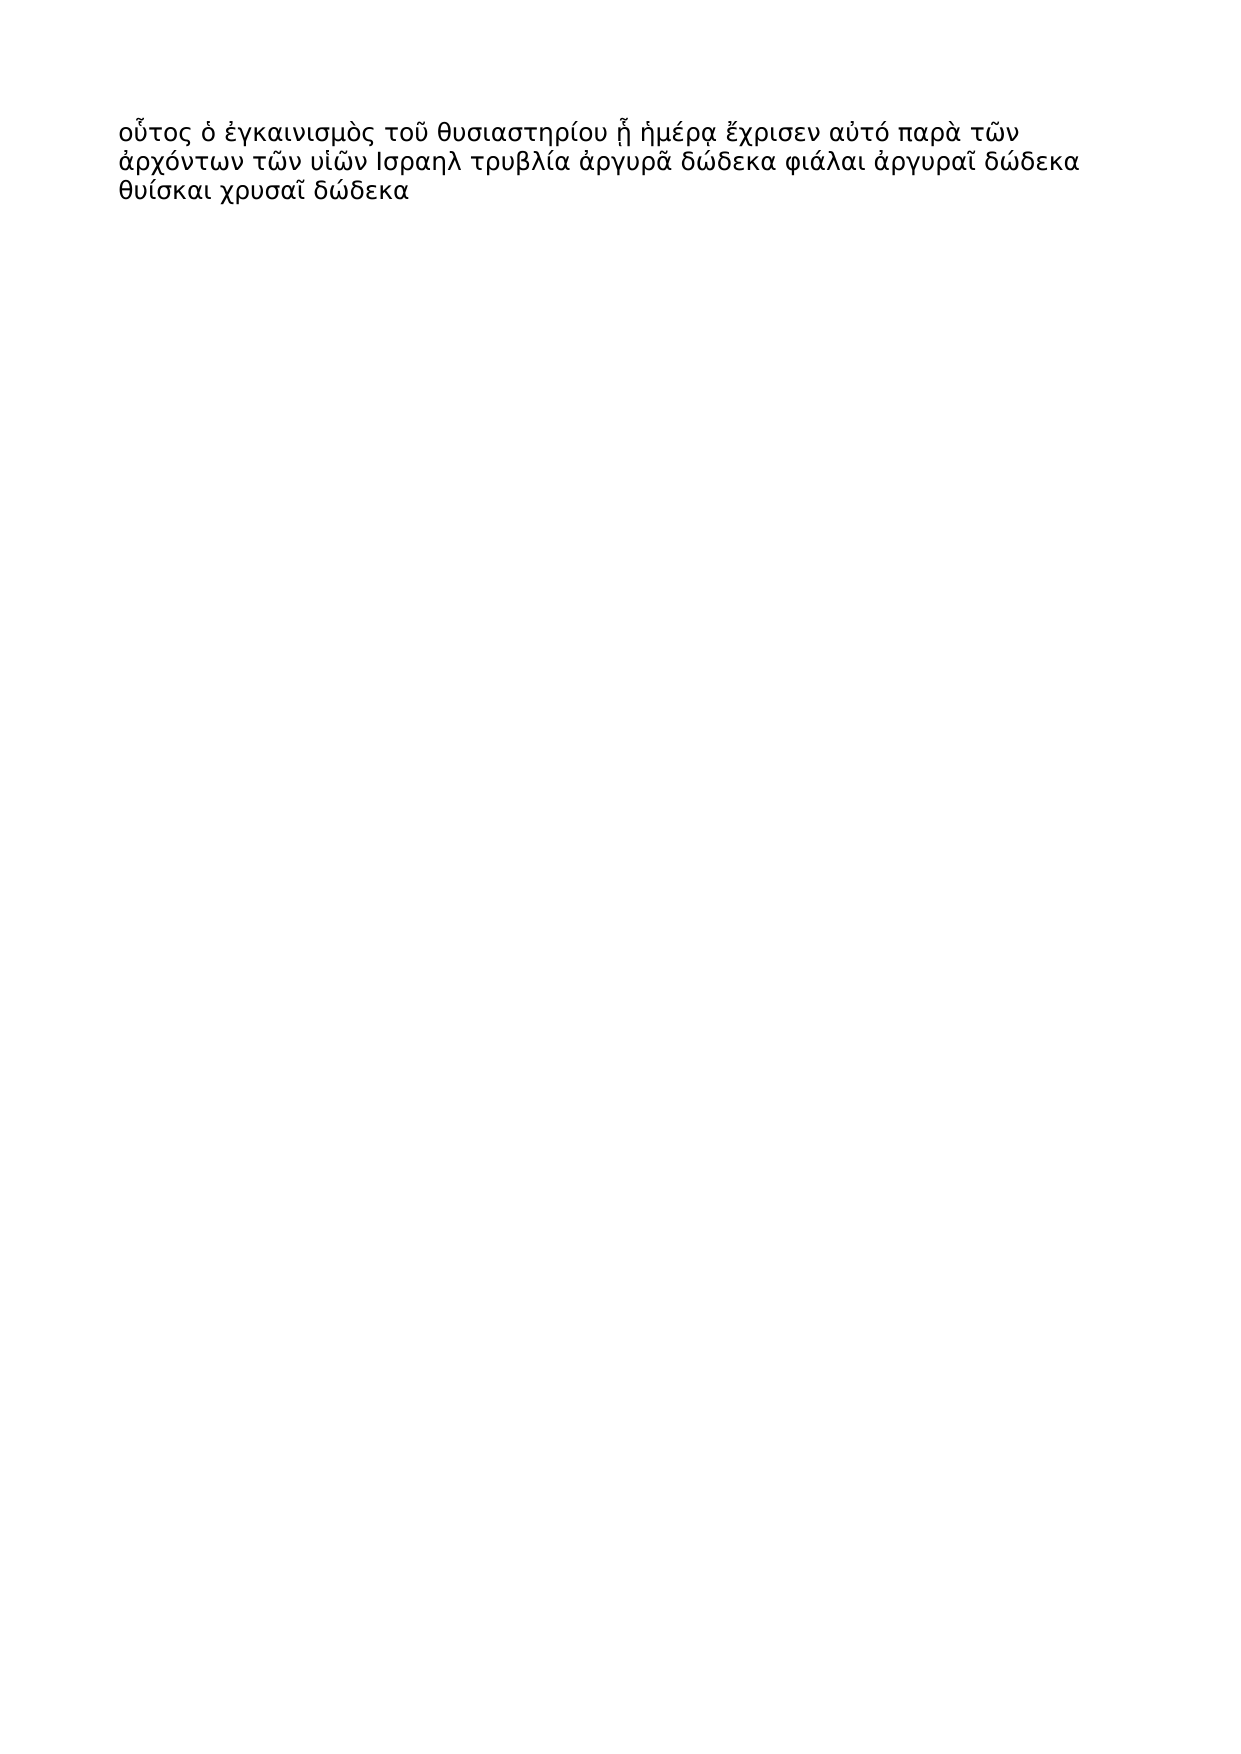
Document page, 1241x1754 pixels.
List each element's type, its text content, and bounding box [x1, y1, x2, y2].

text οὗτος ὁ ἐγκαινισμὸς τοῦ θυσιαστηρίου ᾗ ἡμέρᾳ ἔχρισεν αὐτό παρὰ τῶν ἀρχόντων τῶν υἱῶν Ισραηλ τρυβλία ἀργυρᾶ δώδεκα φιάλαι ἀργυραῖ δώδεκα θυίσκαι χρυσαῖ δώδεκα [118, 118, 1122, 206]
